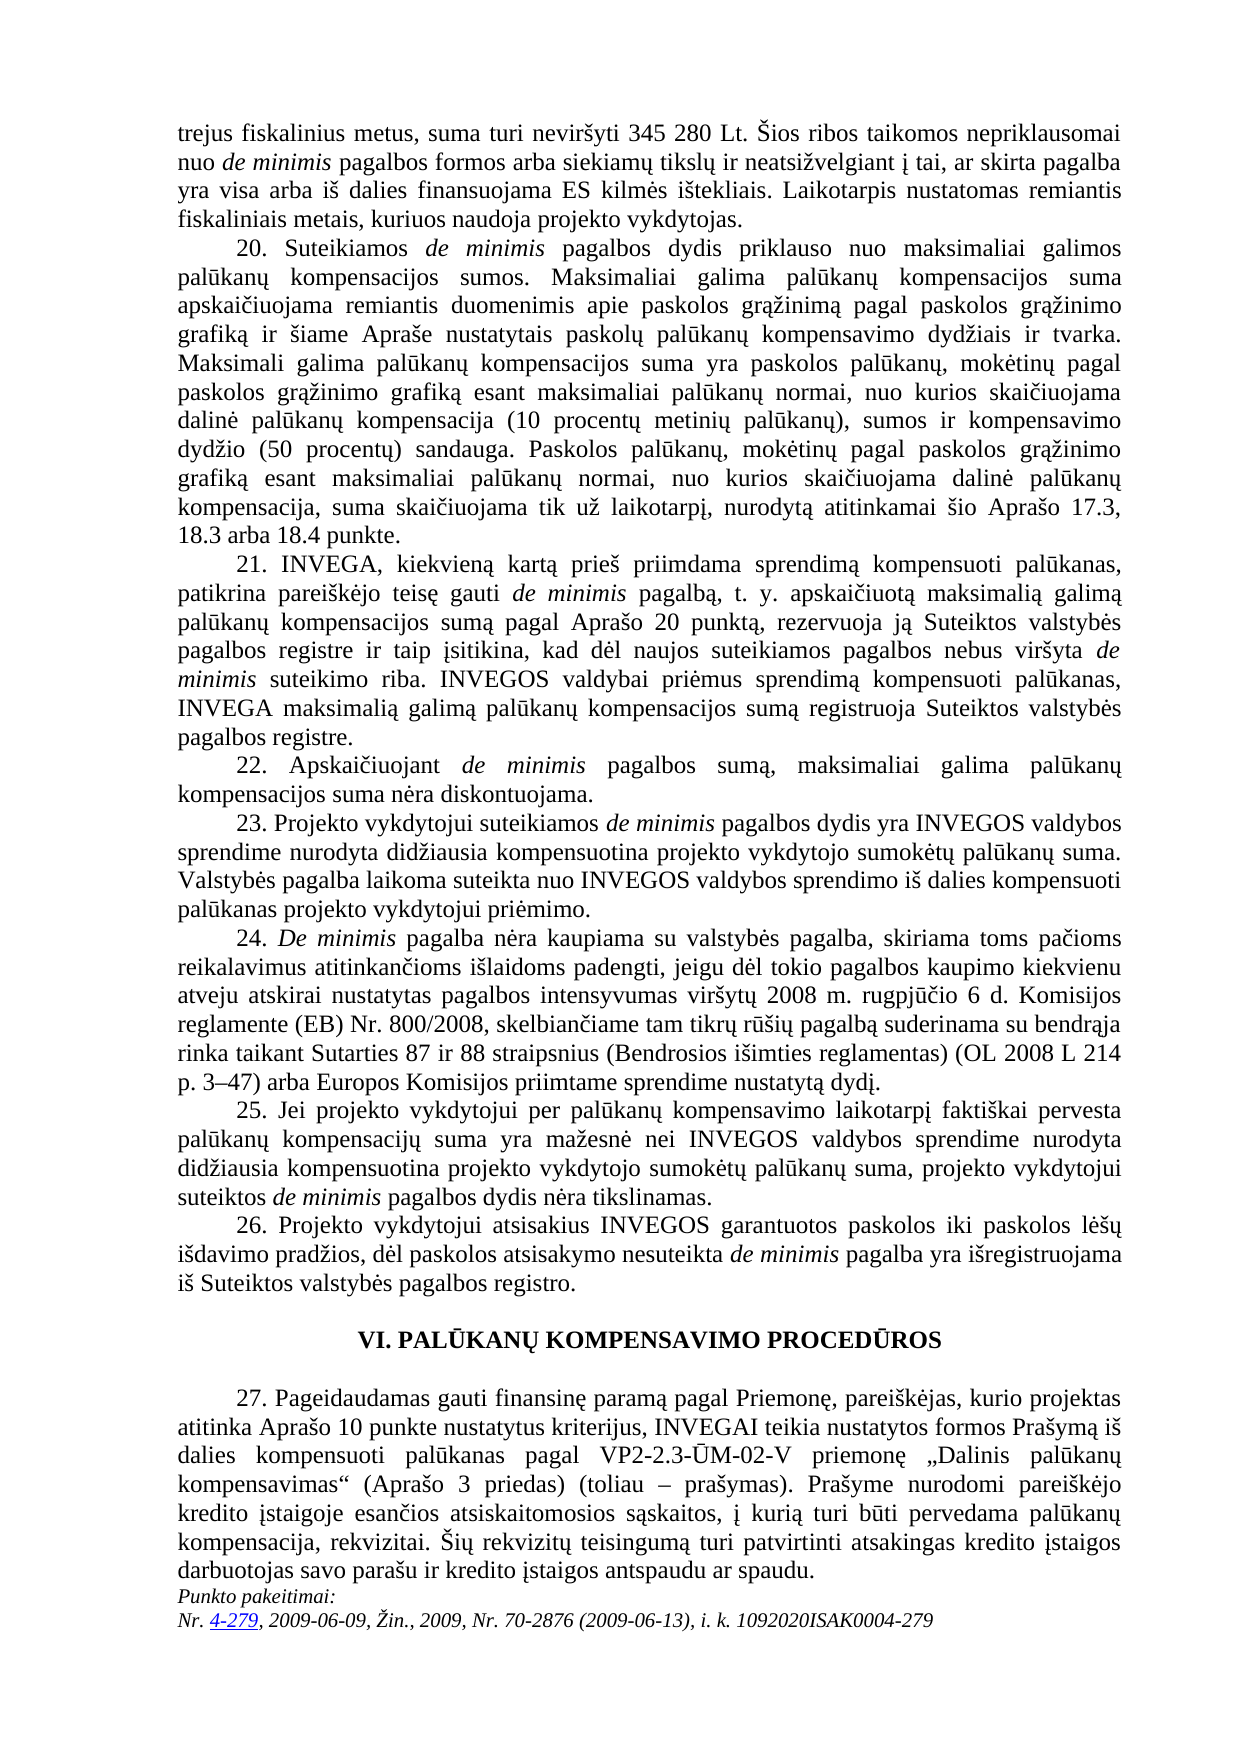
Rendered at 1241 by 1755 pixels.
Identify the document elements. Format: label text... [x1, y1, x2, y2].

text 27. Pageidaudamas gauti finansinę paramą pagal Priemonę, pareiškėjas, kurio projektas atitinka Aprašo 10 punkte nustatytus kriterijus, INVEGAI teikia nustatytos formos Prašymą iš dalies kompensuoti palūkanas pagal VP2-2.3-ŪM-02-V priemonę „Dalinis palūkanų kompensavimas“ (Aprašo 3 priedas) (toliau – prašymas). Prašyme nurodomi pareiškėjo kredito įstaigoje esančios atsiskaitomosios sąskaitos, į kurią turi būti pervedama palūkanų kompensacija, rekvizitai. Šių rekvizitų teisingumą turi patvirtinti atsakingas kredito įstaigos darbuotojas savo parašu ir kredito įstaigos antspaudu ar spaudu. [177, 1383, 1122, 1584]
text trejus fiskalinius metus, suma turi neviršyti 345 280 Lt. Šios ribos taikomos nepriklausomai nuo de minimis pagalbos formos arba siekiamų tikslų ir neatsižvelgiant į tai, ar skirta pagalba yra visa arba iš dalies finansuojama ES kilmės ištekliais. Laikotarpis nustatomas remiantis fiskaliniais metais, kuriuos naudoja projekto vykdytojas. [177, 118, 1122, 233]
text Punkto pakeitimai: [177, 1584, 1122, 1608]
text 20. Suteikiamos de minimis pagalbos dydis priklauso nuo maksimaliai galimos palūkanų kompensacijos sumos. Maksimaliai galima palūkanų kompensacijos suma apskaičiuojama remiantis duomenimis apie paskolos grąžinimą pagal paskolos grąžinimo grafiką ir šiame Apraše nustatytais paskolų palūkanų kompensavimo dydžiais ir tvarka. Maksimali galima palūkanų kompensacijos suma yra paskolos palūkanų, mokėtinų pagal paskolos grąžinimo grafiką esant maksimaliai palūkanų normai, nuo kurios skaičiuojama dalinė palūkanų kompensacija (10 procentų metinių palūkanų), sumos ir kompensavimo dydžio (50 procentų) sandauga. Paskolos palūkanų, mokėtinų pagal paskolos grąžinimo grafiką esant maksimaliai palūkanų normai, nuo kurios skaičiuojama dalinė palūkanų kompensacija, suma skaičiuojama tik už laikotarpį, nurodytą atitinkamai šio Aprašo 17.3, 18.3 arba 18.4 punkte. [177, 233, 1122, 549]
text 26. Projekto vykdytojui atsisakius INVEGOS garantuotos paskolos iki paskolos lėšų išdavimo pradžios, dėl paskolos atsisakymo nesuteikta de minimis pagalba yra išregistruojama iš Suteiktos valstybės pagalbos registro. [177, 1211, 1122, 1297]
text 22. Apskaičiuojant de minimis pagalbos sumą, maksimaliai galima palūkanų kompensacijos suma nėra diskontuojama. [177, 751, 1122, 808]
text 24. De minimis pagalba nėra kaupiama su valstybės pagalba, skiriama toms pačioms reikalavimus atitinkančioms išlaidoms padengti, jeigu dėl tokio pagalbos kaupimo kiekvienu atveju atskirai nustatytas pagalbos intensyvumas viršytų 2008 m. rugpjūčio 6 d. Komisijos reglamente (EB) Nr. 800/2008, skelbiančiame tam tikrų rūšių pagalbą suderinama su bendrąja rinka taikant Sutarties 87 ir 88 straipsnius (Bendrosios išimties reglamentas) (OL 2008 L 214 p. 3–47) arba Europos Komisijos priimtame sprendime nustatytą dydį. [177, 923, 1122, 1096]
text 23. Projekto vykdytojui suteikiamos de minimis pagalbos dydis yra INVEGOS valdybos sprendime nurodyta didžiausia kompensuotina projekto vykdytojo sumokėtų palūkanų suma. Valstybės pagalba laikoma suteikta nuo INVEGOS valdybos sprendimo iš dalies kompensuoti palūkanas projekto vykdytojui priėmimo. [177, 808, 1122, 923]
text 25. Jei projekto vykdytojui per palūkanų kompensavimo laikotarpį faktiškai pervesta palūkanų kompensacijų suma yra mažesnė nei INVEGOS valdybos sprendime nurodyta didžiausia kompensuotina projekto vykdytojo sumokėtų palūkanų suma, projekto vykdytojui suteiktos de minimis pagalbos dydis nėra tikslinamas. [177, 1096, 1122, 1211]
text Nr. 4-279, 2009-06-09, Žin., 2009, Nr. 70-2876 (2009-06-13), i. k. 1092020ISAK0004-279 [177, 1608, 1122, 1632]
text 21. INVEGA, kiekvieną kartą prieš priimdama sprendimą kompensuoti palūkanas, patikrina pareiškėjo teisę gauti de minimis pagalbą, t. y. apskaičiuotą maksimalią galimą palūkanų kompensacijos sumą pagal Aprašo 20 punktą, rezervuoja ją Suteiktos valstybės pagalbos registre ir taip įsitikina, kad dėl naujos suteikiamos pagalbos nebus viršyta de minimis suteikimo riba. INVEGOS valdybai priėmus sprendimą kompensuoti palūkanas, INVEGA maksimalią galimą palūkanų kompensacijos sumą registruoja Suteiktos valstybės pagalbos registre. [177, 549, 1122, 751]
text VI. PALŪKANŲ KOMPENSAVIMO PROCEDŪROS [177, 1326, 1122, 1354]
